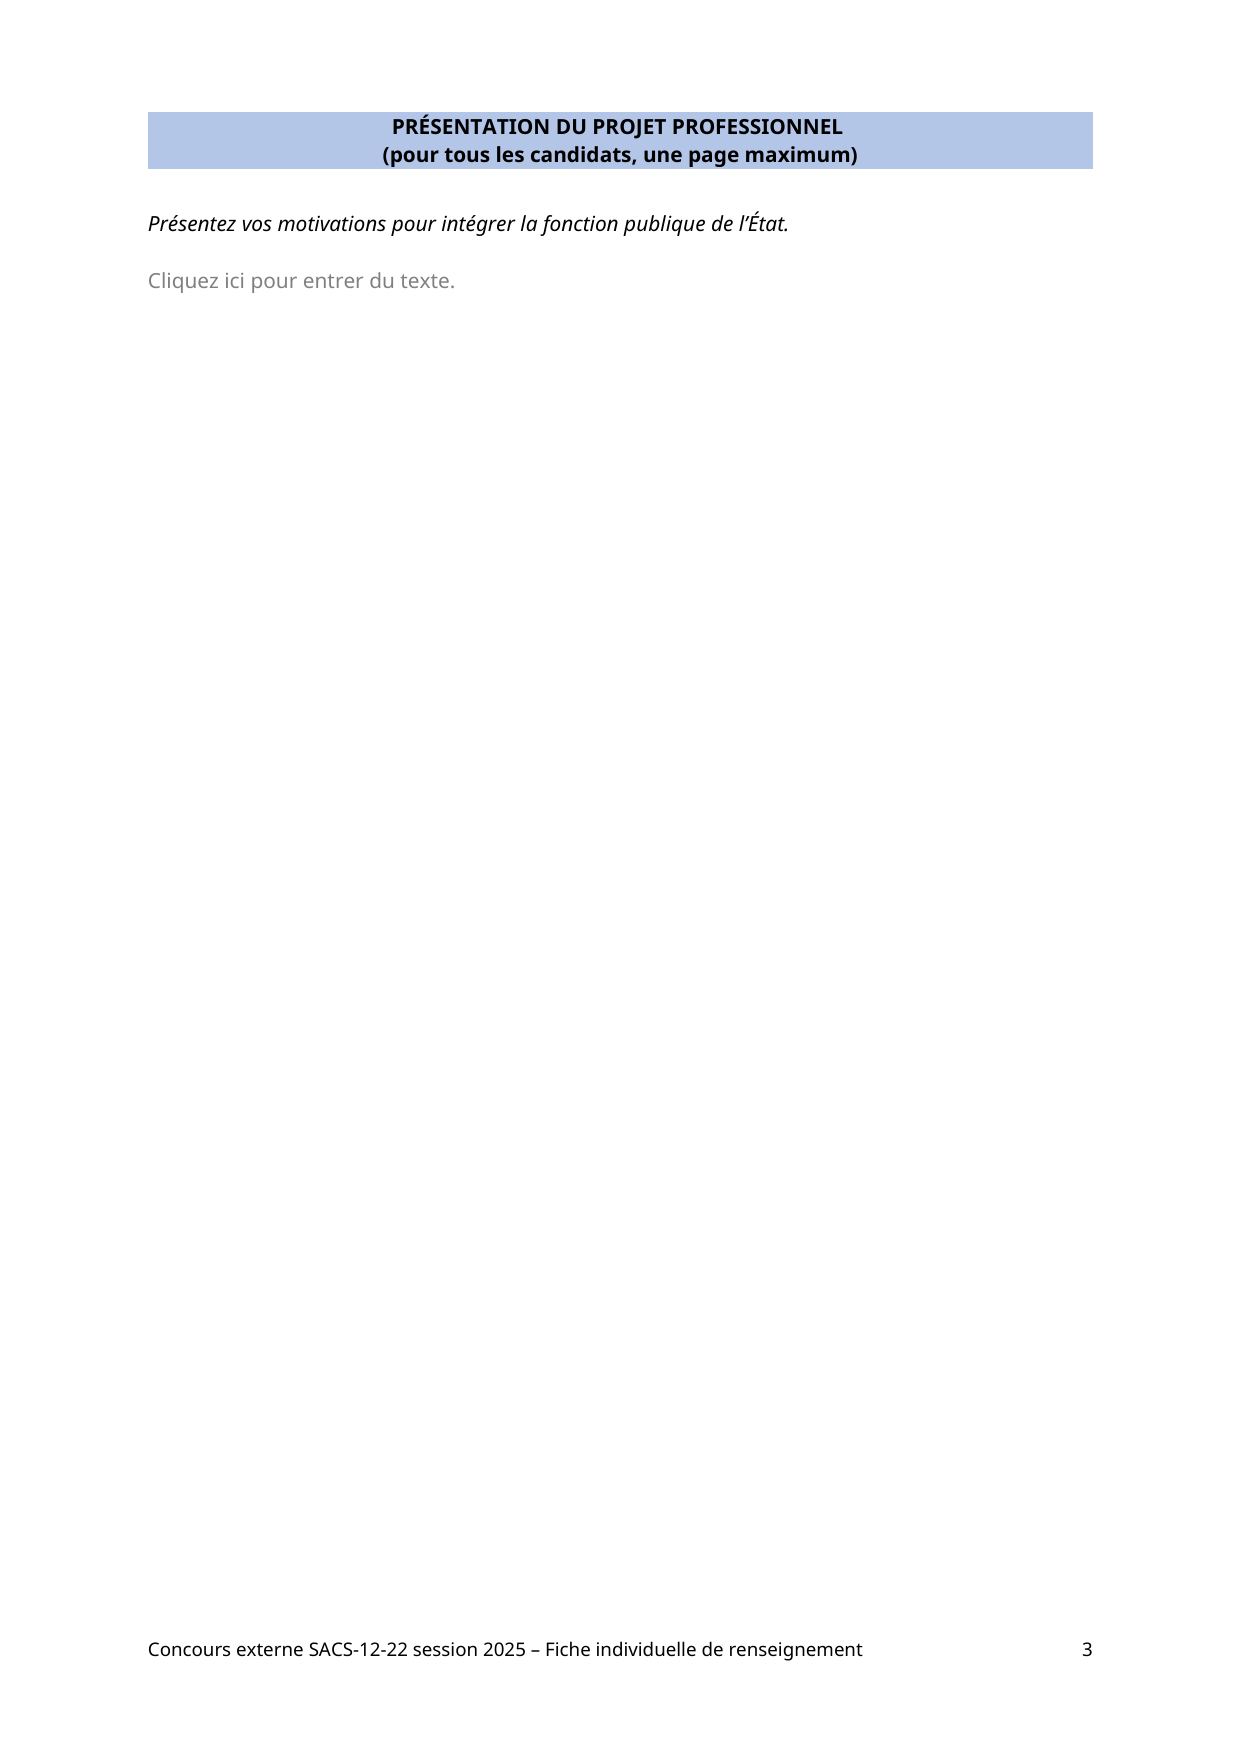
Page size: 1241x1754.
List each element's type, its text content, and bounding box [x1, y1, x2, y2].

text Présentez vos motivations pour intégrer la fonction publique de l’État. [148, 209, 1093, 238]
text Cliquez ici pour entrer du texte. [148, 266, 1093, 295]
text PRÉSENTATION DU PROJET PROFESSIONNEL (pour tous les candidats, une page maximum) [148, 112, 1093, 169]
